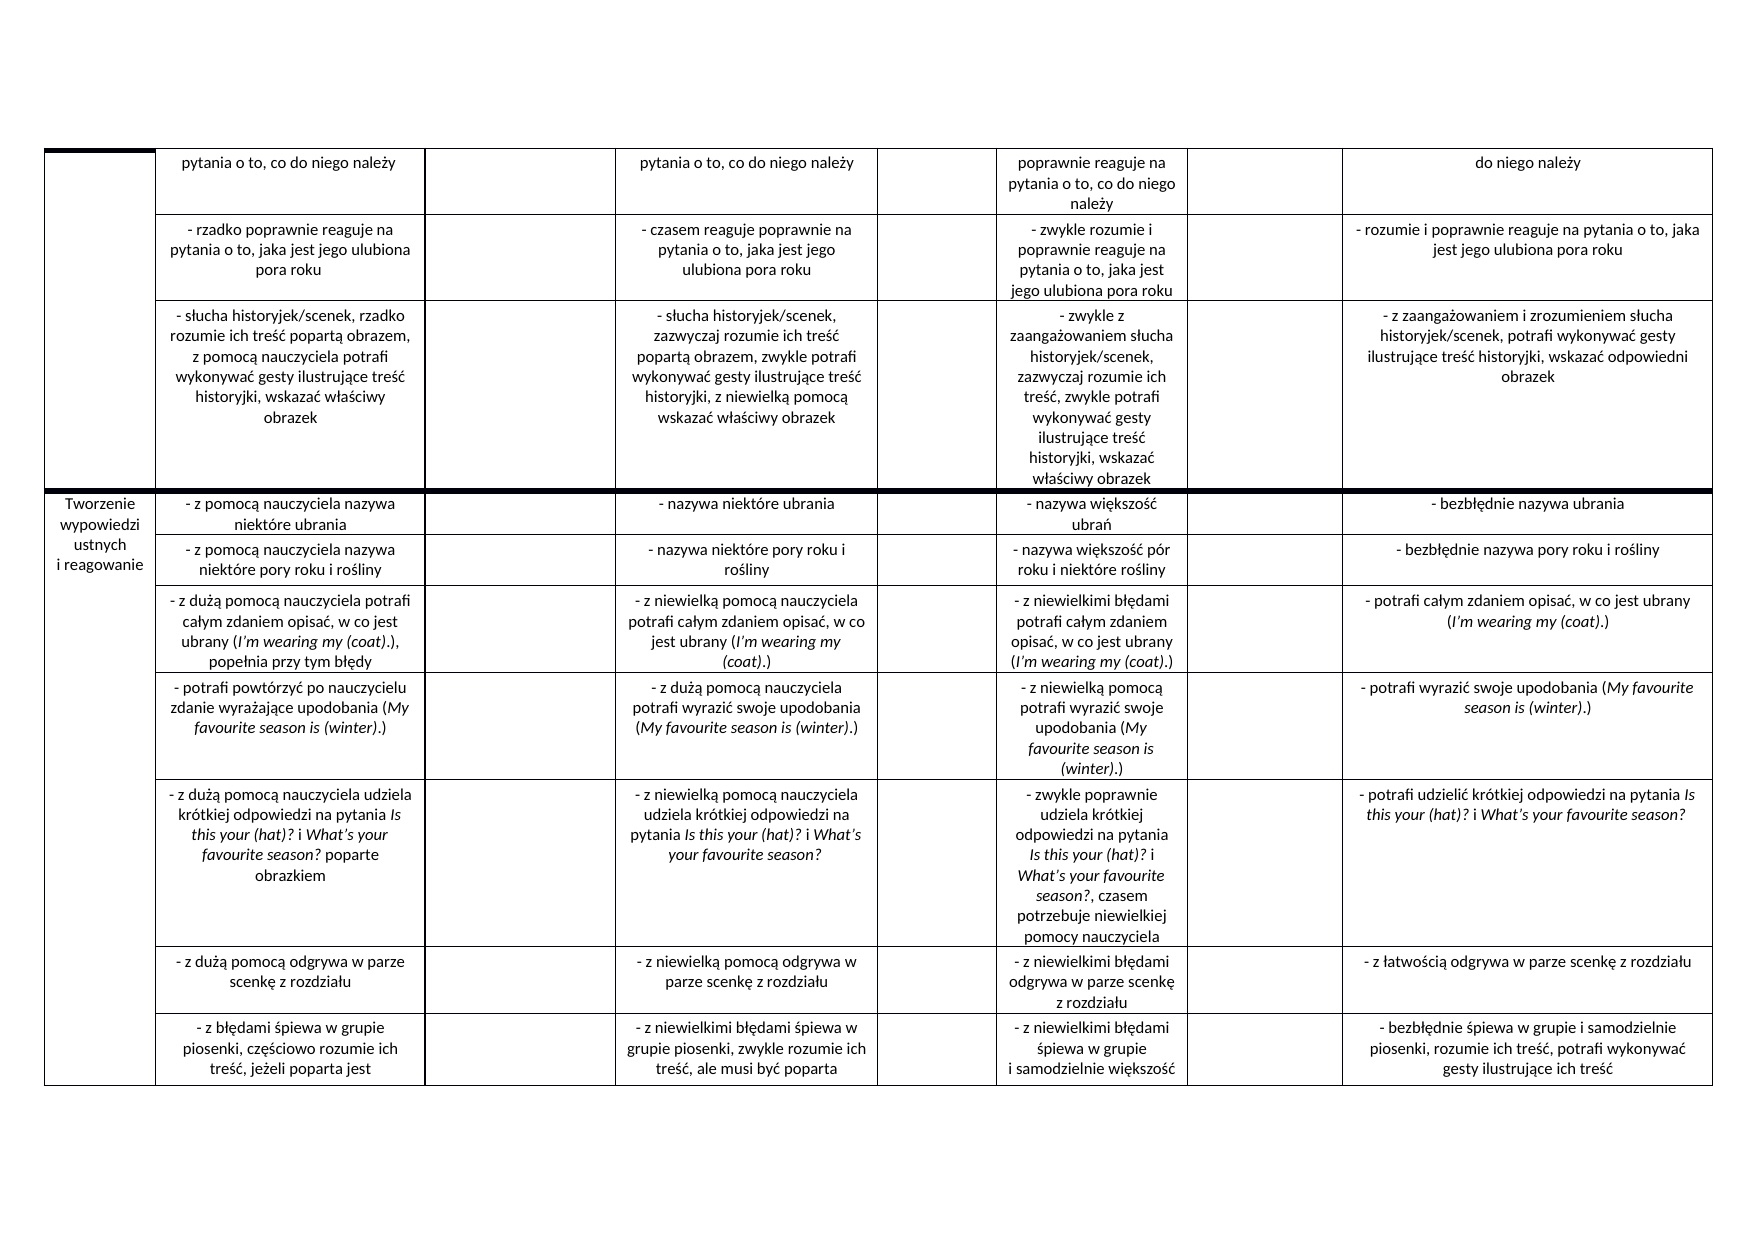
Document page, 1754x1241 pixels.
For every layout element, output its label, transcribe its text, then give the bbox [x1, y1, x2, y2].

table_cell - bezbłędnie śpiewa w grupie i samodzielnie piosenki, rozumie ich treść, potrafi wykonywać gesty ilustrujące ich treść [1343, 1014, 1712, 1085]
table_cell [1188, 149, 1342, 214]
table_cell - z błędami śpiewa w grupie piosenki, częściowo rozumie ich treść, jeżeli poparta jest [156, 1014, 424, 1085]
table_cell - z dużą pomocą nauczyciela potrafi wyrazić swoje upodobania (My favourite season is (winter).) [616, 673, 877, 778]
table_cell - nazywa większość ubrań [997, 494, 1187, 534]
table_cell [1188, 494, 1342, 534]
table_cell - bezbłędnie nazywa pory roku i rośliny [1343, 535, 1712, 585]
table_cell - z niewielkimi błędami śpiewa w grupie piosenki, zwykle rozumie ich treść, ale musi być poparta [616, 1014, 877, 1085]
table_cell - z niewielką pomocą potrafi wyrazić swoje upodobania (My favourite season is (winter).) [997, 673, 1187, 778]
table_cell - nazywa większość pór roku i niektóre rośliny [997, 535, 1187, 585]
table_cell [426, 149, 615, 214]
table_cell - nazywa niektóre ubrania [616, 494, 877, 534]
table_cell [1188, 780, 1342, 946]
table_cell [426, 586, 615, 672]
table_cell - z niewielką pomocą odgrywa w parze scenkę z rozdziału [616, 947, 877, 1012]
table_cell - słucha historyjek/scenek, zazwyczaj rozumie ich treść popartą obrazem, zwykle potrafi wykonywać gesty ilustrujące treść historyjki, z niewielką pomocą wskazać właściwy obrazek [616, 301, 877, 488]
table_cell - rozumie i poprawnie reaguje na pytania o to, jaka jest jego ulubiona pora roku [1343, 215, 1712, 300]
table_cell [878, 494, 996, 534]
table_cell [426, 535, 615, 585]
table_cell [426, 494, 615, 534]
table_cell [426, 947, 615, 1012]
table_cell [45, 153, 155, 488]
table_cell - z dużą pomocą odgrywa w parze scenkę z rozdziału [156, 947, 424, 1012]
table_cell poprawnie reaguje na pytania o to, co do niego należy [997, 149, 1187, 214]
table_cell [878, 947, 996, 1012]
table_cell - z dużą pomocą nauczyciela potrafi całym zdaniem opisać, w co jest ubrany (I’m wearing my (coat).), popełnia przy tym błędy [156, 586, 424, 672]
table_cell - nazywa niektóre pory roku i rośliny [616, 535, 877, 585]
table_cell - z zaangażowaniem i zrozumieniem słucha historyjek/scenek, potrafi wykonywać gesty ilustrujące treść historyjki, wskazać odpowiedni obrazek [1343, 301, 1712, 488]
table_cell - z niewielkimi błędami odgrywa w parze scenkę z rozdziału [997, 947, 1187, 1012]
table_cell - bezbłędnie nazywa ubrania [1343, 494, 1712, 534]
table_cell [426, 780, 615, 946]
table_cell [878, 780, 996, 946]
table_cell - potrafi udzielić krótkiej odpowiedzi na pytania Is this your (hat)? i What’s your favourite season? [1343, 780, 1712, 946]
table_cell - z łatwością odgrywa w parze scenkę z rozdziału [1343, 947, 1712, 1012]
table_cell [878, 301, 996, 488]
table_cell - z pomocą nauczyciela nazywa niektóre pory roku i rośliny [156, 535, 424, 585]
table_cell - potrafi całym zdaniem opisać, w co jest ubrany (I’m wearing my (coat).) [1343, 586, 1712, 672]
table_cell [1188, 947, 1342, 1012]
table_cell [878, 1014, 996, 1085]
table_cell [878, 586, 996, 672]
table_cell - z niewielkimi błędami śpiewa w grupie i samodzielnie większość [997, 1014, 1187, 1085]
table_cell - z pomocą nauczyciela nazywa niektóre ubrania [156, 494, 424, 534]
table_cell - zwykle poprawnie udziela krótkiej odpowiedzi na pytania Is this your (hat)? i What’s your favourite season?, czasem potrzebuje niewielkiej pomocy nauczyciela [997, 780, 1187, 946]
table_cell - z niewielką pomocą nauczyciela potrafi całym zdaniem opisać, w co jest ubrany (I’m wearing my (coat).) [616, 586, 877, 672]
table_cell [878, 215, 996, 300]
table_cell Tworzenie wypowiedzi ustnych i reagowanie [45, 494, 155, 1085]
table_cell [1188, 301, 1342, 488]
table_cell pytania o to, co do niego należy [156, 149, 424, 214]
table_cell [1188, 535, 1342, 585]
table_cell - czasem reaguje poprawnie na pytania o to, jaka jest jego ulubiona pora roku [616, 215, 877, 300]
table_cell - rzadko poprawnie reaguje na pytania o to, jaka jest jego ulubiona pora roku [156, 215, 424, 300]
table_cell - zwykle rozumie i poprawnie reaguje na pytania o to, jaka jest jego ulubiona pora roku [997, 215, 1187, 300]
table_cell - potrafi wyrazić swoje upodobania (My favourite season is (winter).) [1343, 673, 1712, 778]
table_cell - słucha historyjek/scenek, rzadko rozumie ich treść popartą obrazem, z pomocą nauczyciela potrafi wykonywać gesty ilustrujące treść historyjki, wskazać właściwy obrazek [156, 301, 424, 488]
table_cell - z dużą pomocą nauczyciela udziela krótkiej odpowiedzi na pytania Is this your (hat)? i What’s your favourite season? poparte obrazkiem [156, 780, 424, 946]
table_cell [878, 673, 996, 778]
table_cell [1188, 673, 1342, 778]
table_cell [878, 535, 996, 585]
table_cell do niego należy [1343, 149, 1712, 214]
table_cell [1188, 1014, 1342, 1085]
table_cell [426, 673, 615, 778]
table_cell - z niewielkimi błędami potrafi całym zdaniem opisać, w co jest ubrany (I’m wearing my (coat).) [997, 586, 1187, 672]
table_cell [426, 1014, 615, 1085]
table_cell - z niewielką pomocą nauczyciela udziela krótkiej odpowiedzi na pytania Is this your (hat)? i What’s your favourite season? [616, 780, 877, 946]
table_cell - zwykle z zaangażowaniem słucha historyjek/scenek, zazwyczaj rozumie ich treść, zwykle potrafi wykonywać gesty ilustrujące treść historyjki, wskazać właściwy obrazek [997, 301, 1187, 488]
table_cell pytania o to, co do niego należy [616, 149, 877, 214]
table_cell - potrafi powtórzyć po nauczycielu zdanie wyrażające upodobania (My favourite season is (winter).) [156, 673, 424, 778]
table_cell [426, 215, 615, 300]
table_cell [1188, 586, 1342, 672]
table_cell [426, 301, 615, 488]
table_cell [878, 149, 996, 214]
table_cell [1188, 215, 1342, 300]
